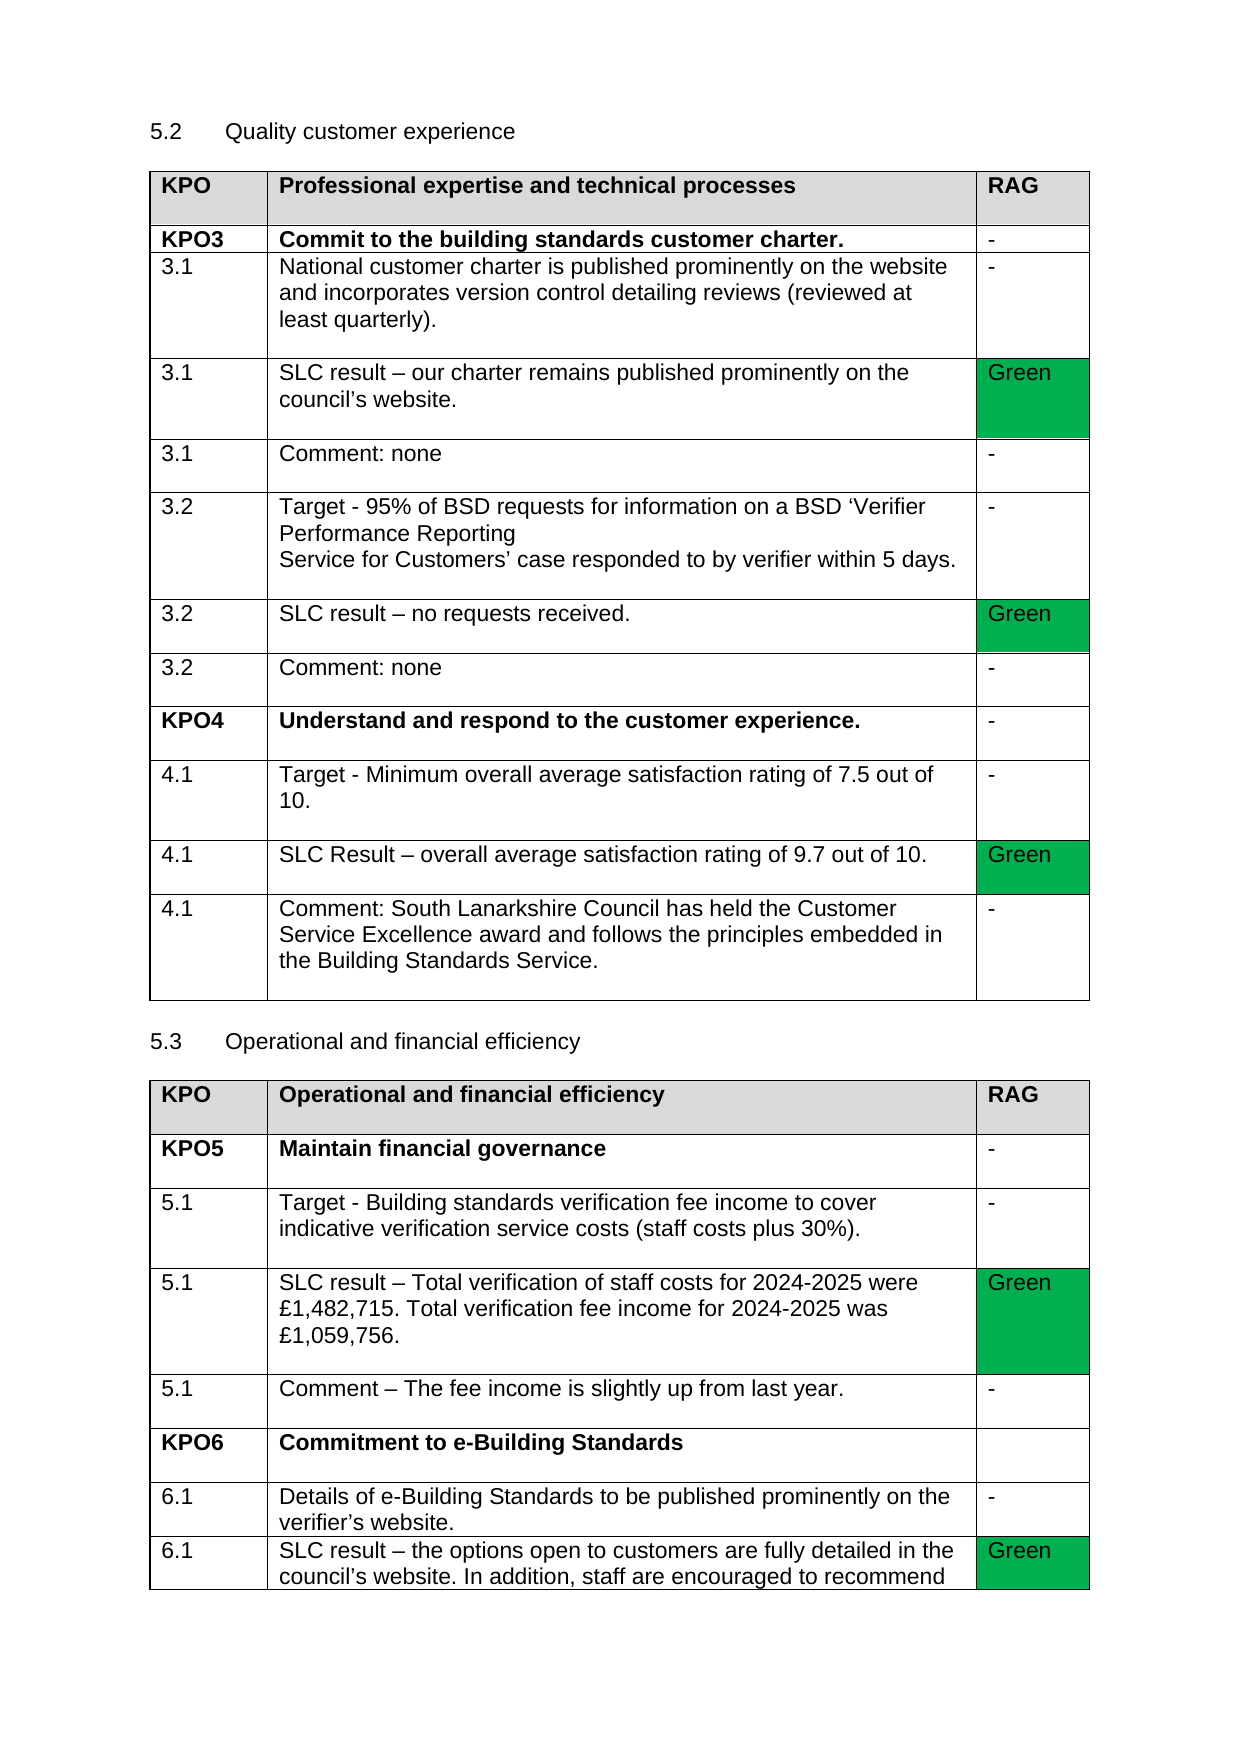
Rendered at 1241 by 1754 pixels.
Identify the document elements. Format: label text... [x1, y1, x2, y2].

table_cell 4.1 [151, 841, 267, 894]
table_cell 6.1 [151, 1483, 267, 1536]
table_cell SLC result – no requests received. [268, 600, 976, 652]
table_cell National customer charter is published prominently on the website and incorporates version control detailing reviews (reviewed at least quarterly). [268, 253, 976, 358]
table_cell 4.1 [151, 895, 267, 1000]
table_cell Comment – The fee income is slightly up from last year. [268, 1375, 976, 1428]
table_cell Green [977, 600, 1089, 652]
table_cell Target - Minimum overall average satisfaction rating of 7.5 out of 10. [268, 761, 976, 840]
table_cell 6.1 [151, 1537, 267, 1589]
table_cell KPO4 [151, 707, 267, 760]
table_header KPO [151, 172, 267, 224]
table_header RAG [977, 172, 1089, 224]
table_cell Comment: none [268, 440, 976, 492]
text 5.2 Quality customer experience [150, 118, 1090, 144]
table_cell SLC result – Total verification of staff costs for 2024-2025 were £1,482,715. Total verification fee income for 2024-2025 was £1,059,756. [268, 1269, 976, 1374]
table_cell 3.2 [151, 654, 267, 706]
table_cell SLC result – the options open to customers are fully detailed in the council’s website. In addition, staff are encouraged to recommend [268, 1537, 976, 1589]
table_cell - [977, 1189, 1089, 1268]
table_cell 3.1 [151, 253, 267, 358]
table_cell Target - Building standards verification fee income to cover indicative verification service costs (staff costs plus 30%). [268, 1189, 976, 1268]
table_cell - [977, 761, 1089, 840]
table_cell 3.1 [151, 359, 267, 438]
table_cell - [977, 707, 1089, 760]
table_header Operational and financial efficiency [268, 1081, 976, 1134]
table_header Professional expertise and technical processes [268, 172, 976, 224]
table_cell KPO5 [151, 1135, 267, 1188]
table_header KPO [151, 1081, 267, 1134]
table_cell Green [977, 1537, 1089, 1589]
table_cell - [977, 1483, 1089, 1536]
table_cell 3.2 [151, 600, 267, 652]
table_cell Target - 95% of BSD requests for information on a BSD ‘Verifier Performance Reporting Service for Customers’ case responded to by verifier within 5 days. [268, 493, 976, 599]
table_cell Green [977, 1269, 1089, 1374]
table_cell 4.1 [151, 761, 267, 840]
table_cell Details of e-Building Standards to be published prominently on the verifier’s website. [268, 1483, 976, 1536]
table_header RAG [977, 1081, 1089, 1134]
table_cell Comment: South Lanarkshire Council has held the Customer Service Excellence award and follows the principles embedded in the Building Standards Service. [268, 895, 976, 1000]
table_cell Maintain financial governance [268, 1135, 976, 1188]
table_cell - [977, 654, 1089, 706]
table_cell - [977, 1135, 1089, 1188]
table_cell - [977, 440, 1089, 492]
text 5.3 Operational and financial efficiency [150, 1028, 1090, 1054]
table_cell 5.1 [151, 1375, 267, 1428]
table_cell - [977, 493, 1089, 599]
table_cell KPO3 [151, 226, 267, 252]
table_cell KPO6 [151, 1429, 267, 1482]
table_cell SLC Result – overall average satisfaction rating of 9.7 out of 10. [268, 841, 976, 894]
table_cell Commitment to e-Building Standards [268, 1429, 976, 1482]
table_cell 5.1 [151, 1269, 267, 1374]
table_cell 3.2 [151, 493, 267, 599]
table_cell SLC result – our charter remains published prominently on the council’s website. [268, 359, 976, 438]
table_cell Understand and respond to the customer experience. [268, 707, 976, 760]
table_cell Green [977, 359, 1089, 438]
table_cell - [977, 895, 1089, 1000]
table_cell Commit to the building standards customer charter. [268, 226, 976, 252]
table_cell - [977, 226, 1089, 252]
table_cell - [977, 253, 1089, 358]
table_cell 3.1 [151, 440, 267, 492]
table_cell 5.1 [151, 1189, 267, 1268]
table_cell [977, 1429, 1089, 1482]
table_cell - [977, 1375, 1089, 1428]
table_cell Comment: none [268, 654, 976, 706]
table_cell Green [977, 841, 1089, 894]
